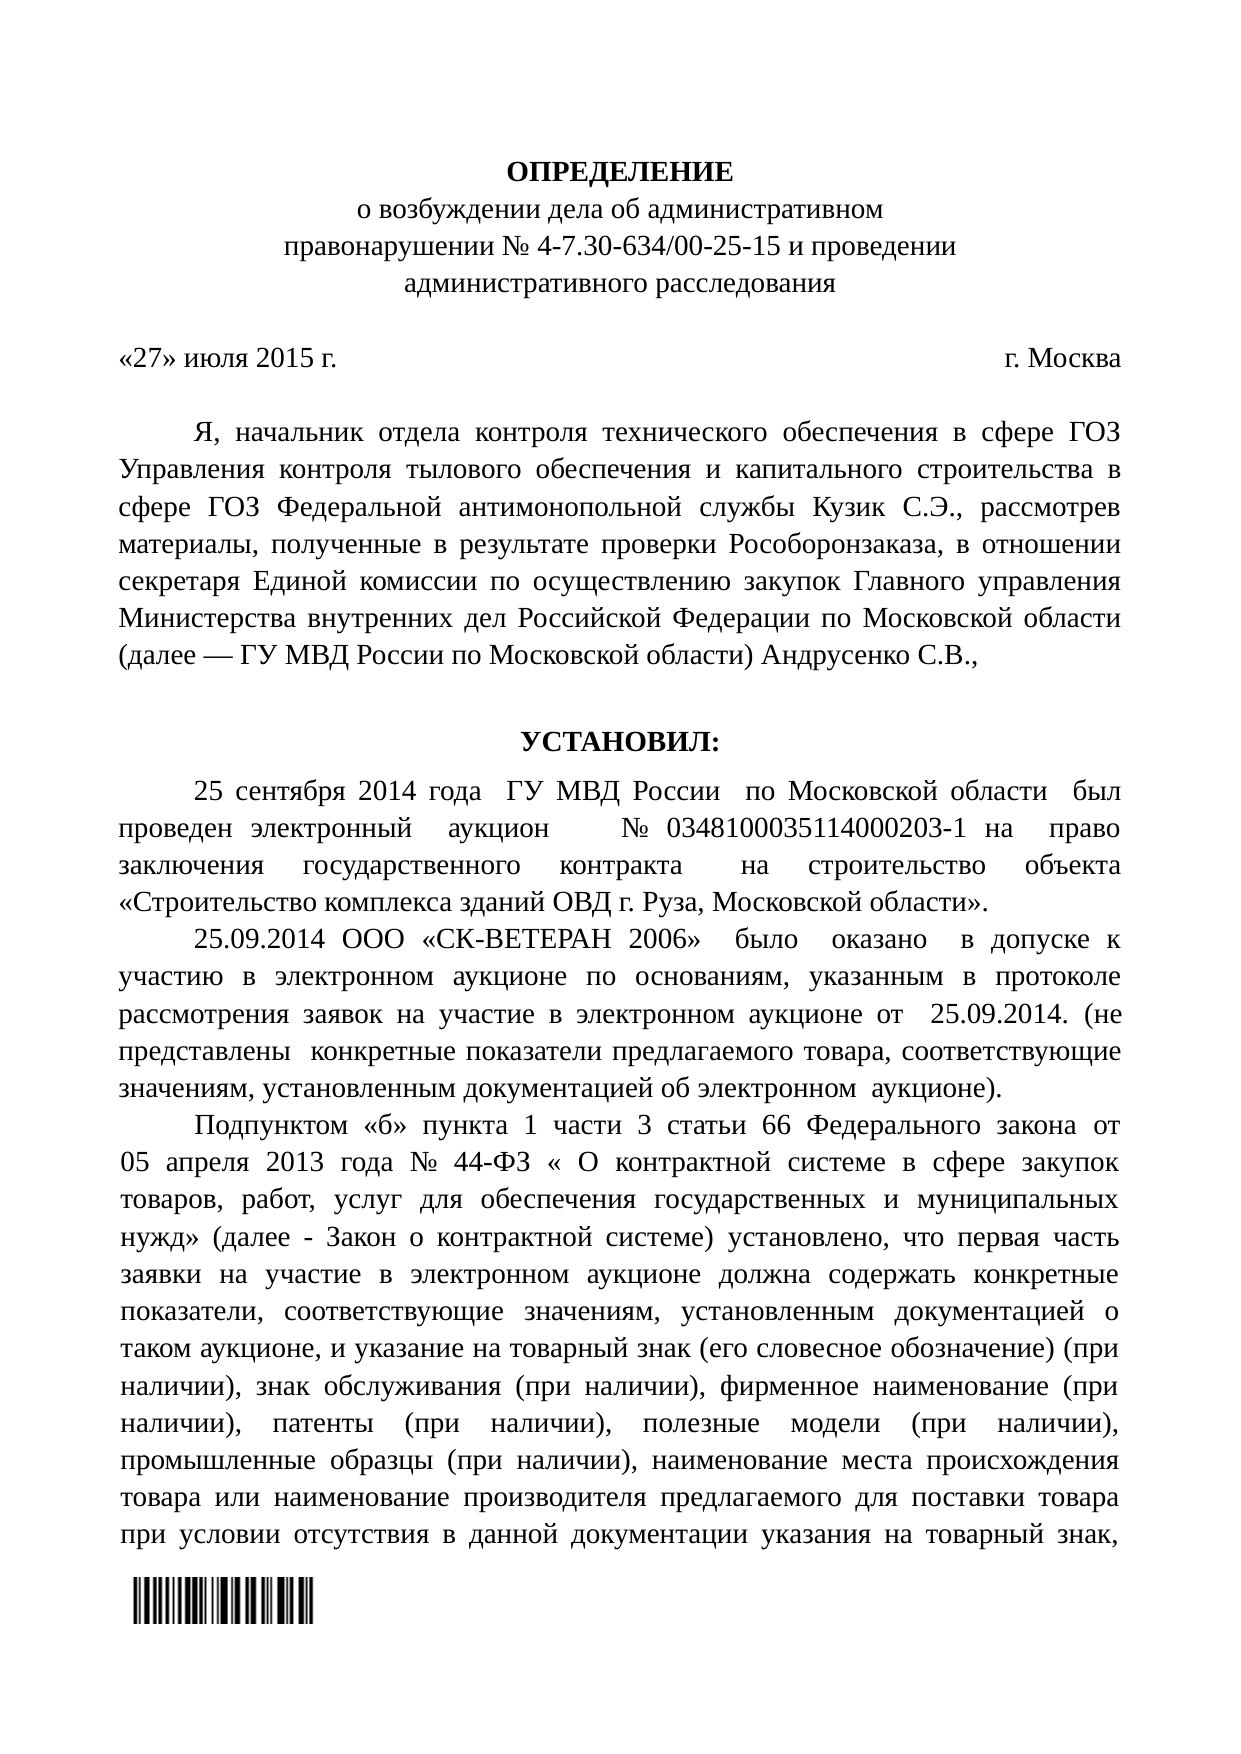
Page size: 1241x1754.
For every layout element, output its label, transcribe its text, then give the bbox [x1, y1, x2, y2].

text 25.09.2014 ООО «СК-ВЕТЕРАН 2006» было оказано в допуске к участию в электронном аукционе по основаниям, указанным в протоколе рассмотрения заявок на участие в электронном аукционе от 25.09.2014. (не представлены конкретные показатели предлагаемого товара, соответствующие значениям, установленным документацией об электронном аукционе). [118, 919, 1122, 1105]
text о возбуждении дела об административном [118, 189, 1122, 226]
text правонарушении № 4-7.30-634/00-25-15 и проведении [118, 226, 1122, 263]
text Я, начальник отдела контроля технического обеспечения в сфере ГОЗ Управления контроля тылового обеспечения и капитального строительства в сфере ГОЗ Федеральной антимонопольной службы Кузик С.Э., рассмотрев материалы, полученные в результате проверки Рособоронзаказа, в отношении секретаря Единой комиссии по осуществлению закупок Главного управления Министерства внутренних дел Российской Федерации по Московской области (далее — ГУ МВД России по Московской области) Андрусенко С.В., [118, 412, 1122, 672]
text ОПРЕДЕЛЕНИЕ [118, 152, 1122, 189]
text административного расследования [118, 263, 1122, 300]
text «27» июля 2015 г. г. Москва [118, 338, 1122, 375]
text Подпунктом «б» пункта 1 части 3 статьи 66 Федерального закона от 05 апреля 2013 года № 44-ФЗ « О контрактной системе в сфере закупок товаров, работ, услуг для обеспечения государственных и муниципальных нужд» (далее - Закон о контрактной системе) установлено, что первая часть заявки на участие в электронном аукционе должна содержать конкретные показатели, соответствующие значениям, установленным документацией о таком аукционе, и указание на товарный знак (его словесное обозначение) (при наличии), знак обслуживания (при наличии), фирменное наименование (при наличии), патенты (при наличии), полезные модели (при наличии), промышленные образцы (при наличии), наименование места происхождения товара или наименование производителя предлагаемого для поставки товара при условии отсутствия в данной документации указания на товарный знак, [120, 1105, 1120, 1551]
text 25 сентября 2014 года ГУ МВД России по Московской области был проведен электронный аукцион № 0348100035114000203-1 на право заключения государственного контракта на строительство объекта «Строительство комплекса зданий ОВД г. Руза, Московской области». [118, 770, 1122, 919]
picture [118, 1577, 331, 1624]
text УСТАНОВИЛ: [118, 721, 1122, 758]
